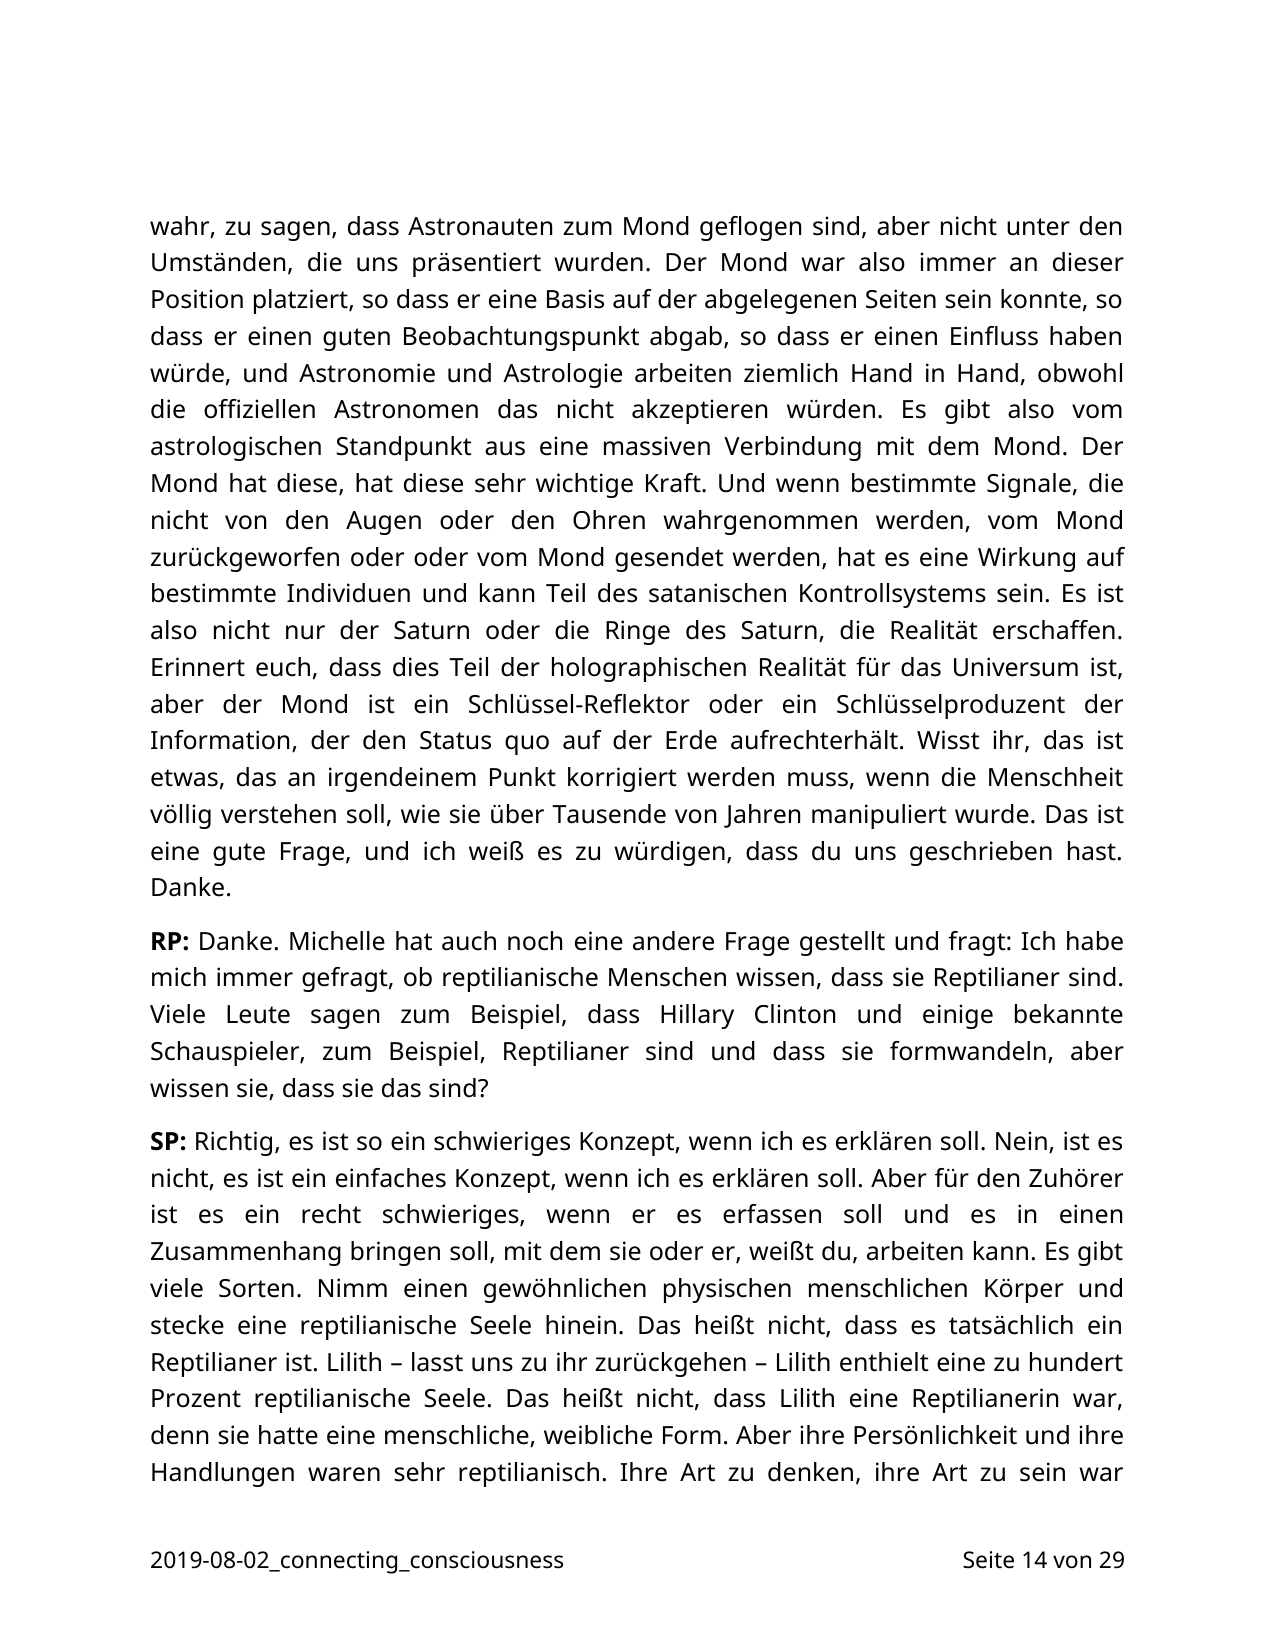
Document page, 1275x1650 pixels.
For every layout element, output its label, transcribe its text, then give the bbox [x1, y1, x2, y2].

text SP: Richtig, es ist so ein schwieriges Konzept, wenn ich es erklären soll. Nein, ist es nicht, es ist ein einfaches Konzept, wenn ich es erklären soll. Aber für den Zuhörer ist es ein recht schwieriges, wenn er es erfassen soll und es in einen Zusammenhang bringen soll, mit dem sie oder er, weißt du, arbeiten kann. Es gibt viele Sorten. Nimm einen gewöhnlichen physischen menschlichen Körper und stecke eine reptilianische Seele hinein. Das heißt nicht, dass es tatsächlich ein Reptilianer ist. Lilith – lasst uns zu ihr zurückgehen – Lilith enthielt eine zu hundert Prozent reptilianische Seele. Das heißt nicht, dass Lilith eine Reptilianerin war, denn sie hatte eine menschliche, weibliche Form. Aber ihre Persönlichkeit und ihre Handlungen waren sehr reptilianisch. Ihre Art zu denken, ihre Art zu sein war [150, 1124, 1125, 1489]
text RP: Danke. Michelle hat auch noch eine andere Frage gestellt und fragt: Ich habe mich immer gefragt, ob reptilianische Menschen wissen, dass sie Reptilianer sind. Viele Leute sagen zum Beispiel, dass Hillary Clinton und einige bekannte Schauspieler, zum Beispiel, Reptilianer sind und dass sie formwandeln, aber wissen sie, dass sie das sind? [150, 923, 1125, 1104]
text wahr, zu sagen, dass Astronauten zum Mond geflogen sind, aber nicht unter den Umständen, die uns präsentiert wurden. Der Mond war also immer an dieser Position platziert, so dass er eine Basis auf der abgelegenen Seiten sein konnte, so dass er einen guten Beobachtungspunkt abgab, so dass er einen Einfluss haben würde, und Astronomie und Astrologie arbeiten ziemlich Hand in Hand, obwohl die offiziellen Astronomen das nicht akzeptieren würden. Es gibt also vom astrologischen Standpunkt aus eine massiven Verbindung mit dem Mond. Der Mond hat diese, hat diese sehr wichtige Kraft. Und wenn bestimmte Signale, die nicht von den Augen oder den Ohren wahrgenommen werden, vom Mond zurückgeworfen oder oder vom Mond gesendet werden, hat es eine Wirkung auf bestimmte Individuen und kann Teil des satanischen Kontrollsystems sein. Es ist also nicht nur der Saturn oder die Ringe des Saturn, die Realität erschaffen. Erinnert euch, dass dies Teil der holographischen Realität für das Universum ist, aber der Mond ist ein Schlüssel-Reflektor oder ein Schlüsselproduzent der Information, der den Status quo auf der Erde aufrechterhält. Wisst ihr, das ist etwas, das an irgendeinem Punkt korrigiert werden muss, wenn die Menschheit völlig verstehen soll, wie sie über Tausende von Jahren manipuliert wurde. Das ist eine gute Frage, und ich weiß es zu würdigen, dass du uns geschrieben hast. Danke. [150, 208, 1125, 904]
